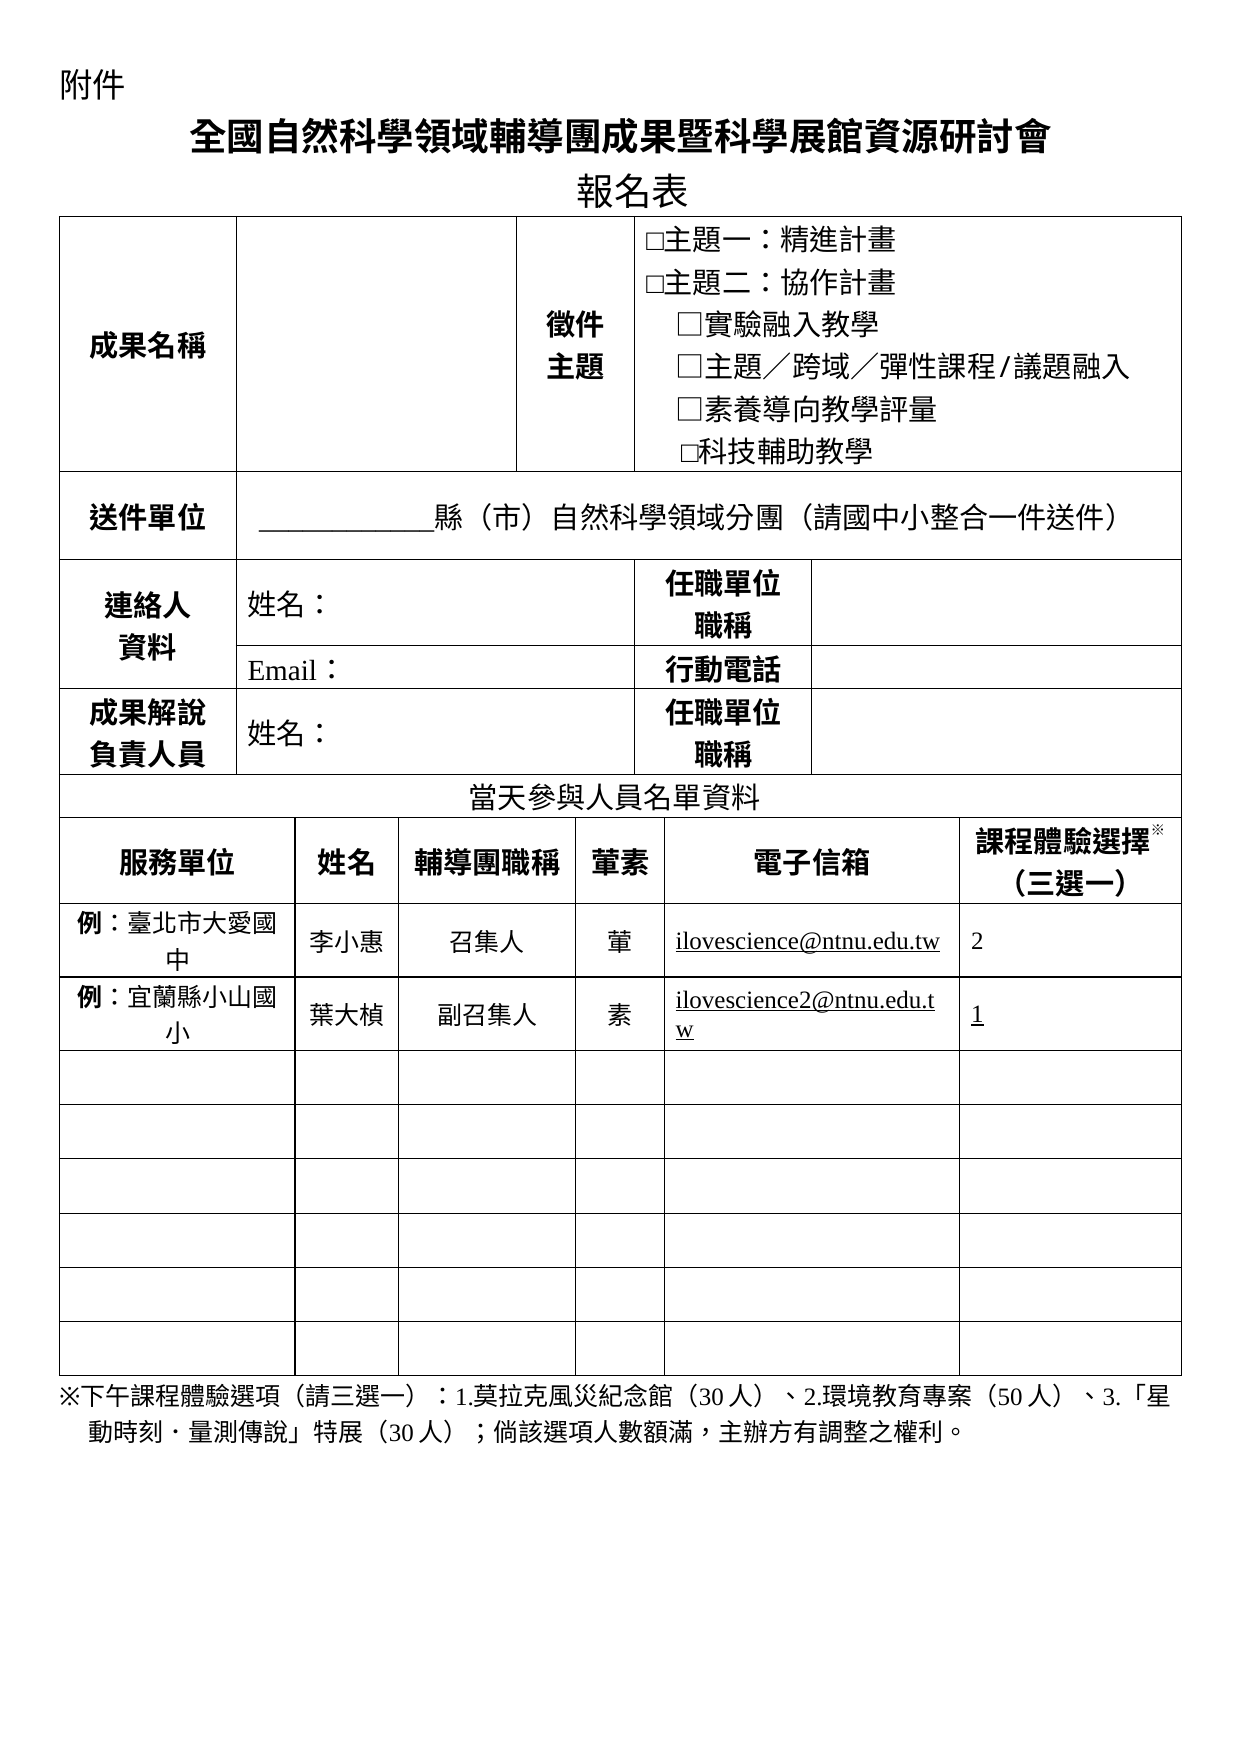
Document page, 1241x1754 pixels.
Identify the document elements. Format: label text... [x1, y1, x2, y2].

table_cell 葷素 [576, 818, 664, 903]
table_cell 李小惠 [296, 904, 398, 976]
table_cell [960, 1268, 1181, 1321]
table_cell 葉大楨 [296, 978, 398, 1050]
table_cell [60, 1051, 294, 1104]
table_cell [812, 646, 1181, 688]
table_cell ilovescience@ntnu.edu.tw [665, 904, 959, 976]
table_cell ____________縣（市）自然科學領域分團（請國中小整合一件送件） [237, 472, 1181, 559]
table_cell 2 [960, 904, 1181, 976]
table_cell ilovescience2@ntnu.edu.tw [665, 978, 959, 1050]
table_cell 送件單位 [60, 472, 236, 559]
table_cell [665, 1214, 959, 1267]
table_cell [960, 1105, 1181, 1158]
table_cell [296, 1159, 398, 1212]
table_cell 姓名： [237, 560, 634, 645]
table_cell [296, 1268, 398, 1321]
table_cell [576, 1268, 664, 1321]
table_cell [399, 1322, 575, 1375]
table_cell [665, 1268, 959, 1321]
text 報名表 [84, 162, 1181, 216]
table_cell 召集人 [399, 904, 575, 976]
table_cell [812, 689, 1181, 774]
table_header 徵件主題 [517, 217, 634, 471]
table_cell 課程體驗選擇※ （三選一） [960, 818, 1181, 903]
table_header □主題一：精進計畫 □主題二：協作計畫 □實驗融入教學 □主題／跨域／彈性課程/議題融入 □素養導向教學評量 □科技輔助教學 [635, 217, 1181, 471]
table_cell [60, 1322, 294, 1375]
table_cell [296, 1105, 398, 1158]
table_cell [960, 1214, 1181, 1267]
table_cell [60, 1214, 294, 1267]
table_cell [296, 1322, 398, 1375]
table_cell [960, 1322, 1181, 1375]
table_cell 成果解說 負責人員 [60, 689, 236, 774]
table_cell [576, 1105, 664, 1158]
table_cell [665, 1051, 959, 1104]
table_cell [576, 1214, 664, 1267]
table_cell 葷 [576, 904, 664, 976]
text 附件 [59, 59, 1181, 107]
table_header 成果名稱 [60, 217, 236, 471]
table_cell 副召集人 [399, 978, 575, 1050]
table_cell 任職單位 職稱 [635, 560, 811, 645]
table_cell 連絡人 資料 [60, 560, 236, 688]
table_cell [812, 560, 1181, 645]
table_cell 素 [576, 978, 664, 1050]
table_cell [399, 1214, 575, 1267]
table_cell [296, 1214, 398, 1267]
table_cell [399, 1105, 575, 1158]
table_cell 輔導團職稱 [399, 818, 575, 903]
table_cell [60, 1268, 294, 1321]
table_cell 電子信箱 [665, 818, 959, 903]
table_cell [665, 1322, 959, 1375]
table_cell Email： [237, 646, 634, 688]
table_cell [576, 1159, 664, 1212]
text 全國自然科學領域輔導團成果暨科學展館資源研討會 [59, 107, 1181, 162]
table_cell [296, 1051, 398, 1104]
table_cell 姓名： [237, 689, 634, 774]
table_cell 1 [960, 978, 1181, 1050]
table_cell [399, 1051, 575, 1104]
table_cell [399, 1159, 575, 1212]
table_cell 例：宜蘭縣小山國小 [60, 978, 294, 1050]
text ※下午課程體驗選項（請三選一）：1.莫拉克風災紀念館（30人）、2.環境教育專案（50人）、3.「星動時刻．量測傳說」特展（30人）；倘該選項人數額滿，主辦方有調整之權利。 [59, 1376, 1181, 1448]
table_cell 當天參與人員名單資料 [60, 775, 1181, 817]
table_header [237, 217, 516, 471]
table_cell [576, 1322, 664, 1375]
table_cell 行動電話 [635, 646, 811, 688]
table_cell [665, 1159, 959, 1212]
table_cell [665, 1105, 959, 1158]
table_cell 姓名 [296, 818, 398, 903]
table_cell 服務單位 [60, 818, 294, 903]
table_cell [960, 1159, 1181, 1212]
table_cell 任職單位 職稱 [635, 689, 811, 774]
table_cell [399, 1268, 575, 1321]
table_cell [60, 1105, 294, 1158]
table_cell 例：臺北市大愛國中 [60, 904, 294, 976]
table_cell [960, 1051, 1181, 1104]
table_cell [60, 1159, 294, 1212]
table_cell [576, 1051, 664, 1104]
